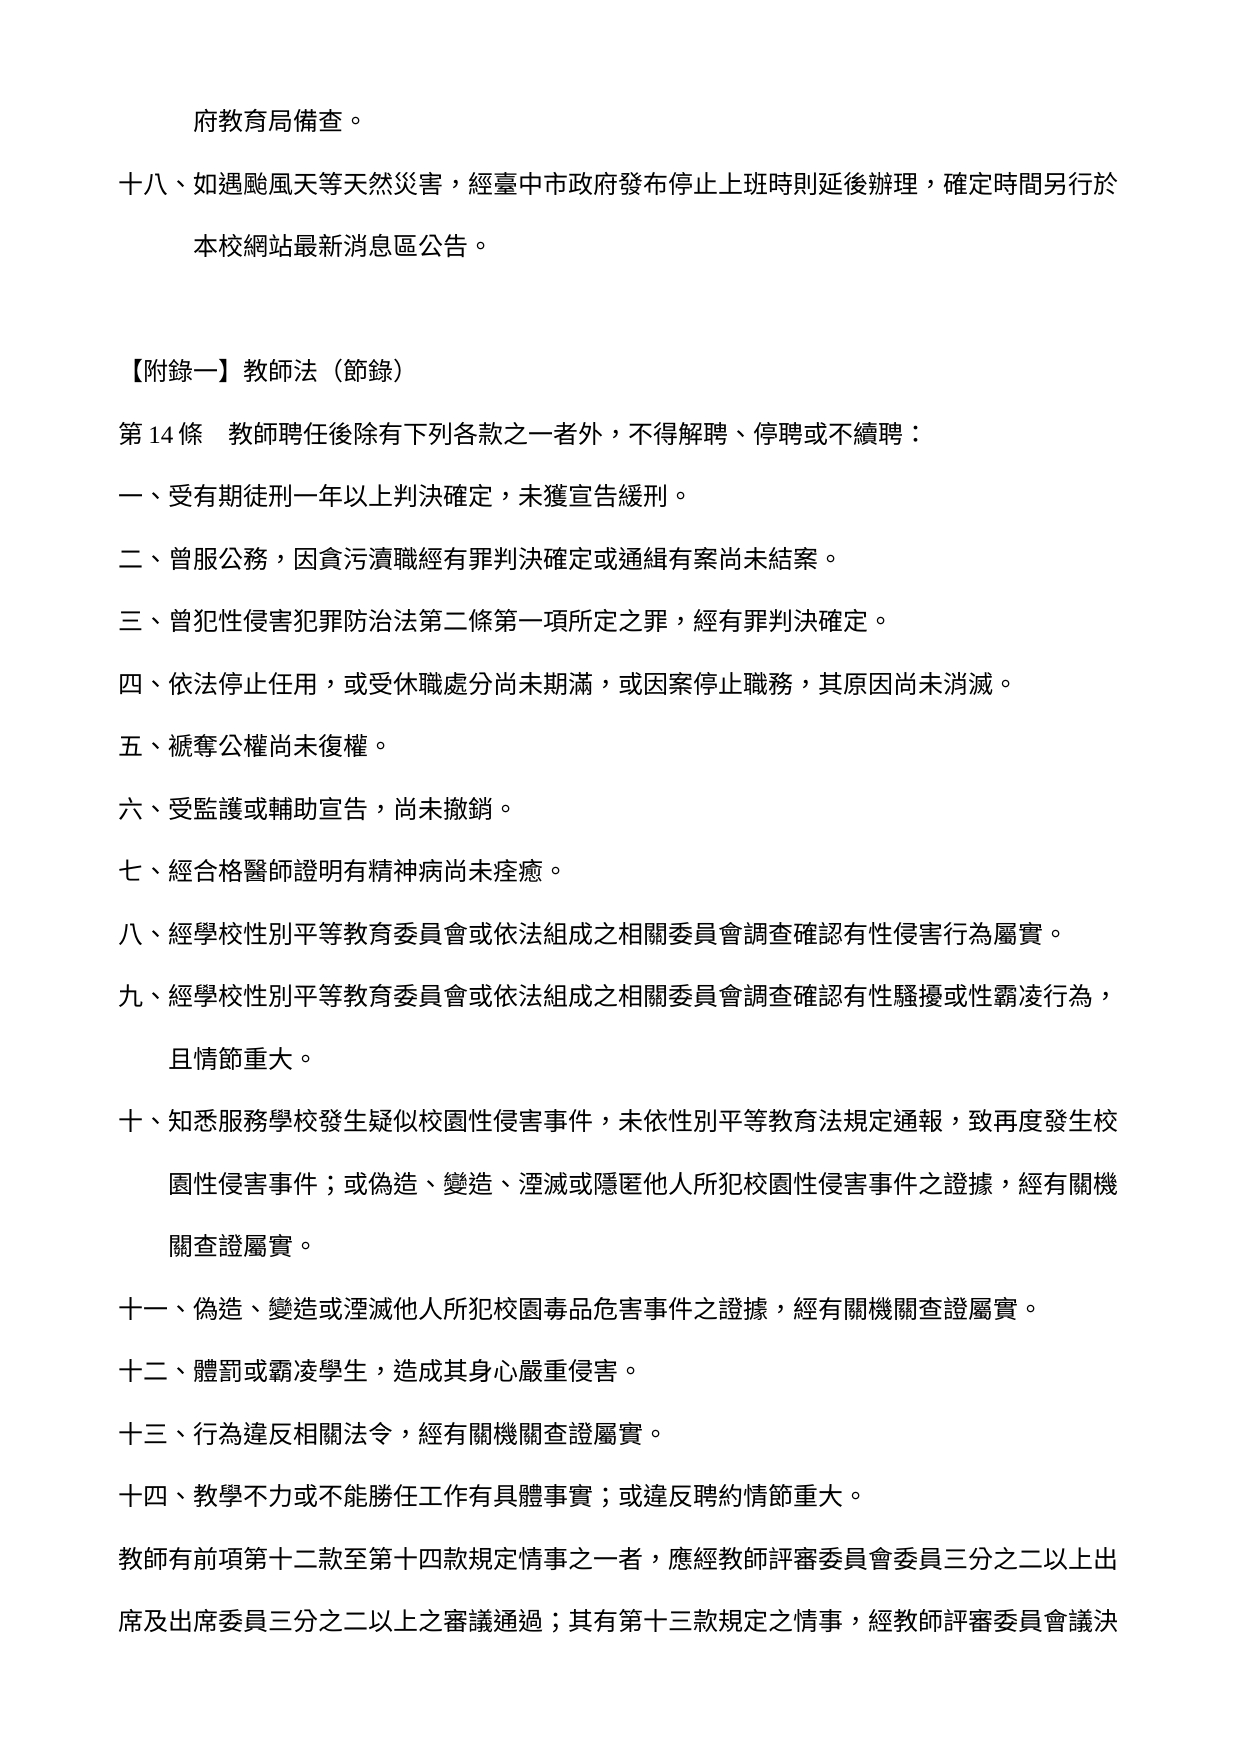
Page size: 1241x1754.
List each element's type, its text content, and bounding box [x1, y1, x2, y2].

text 十一、偽造、變造或湮滅他人所犯校園毒品危害事件之證據，經有關機關查證屬實。 [118, 1266, 1122, 1328]
text 十八、如遇颱風天等天然災害，經臺中市政府發布停止上班時則延後辦理，確定時間另行於本校網站最新消息區公告。 [118, 141, 1122, 266]
text 教師有前項第十二款至第十四款規定情事之一者，應經教師評審委員會委員三分之二以上出席及出席委員三分之二以上之審議通過；其有第十三款規定之情事，經教師評審委員會議決 [118, 1516, 1122, 1641]
text 三、曾犯性侵害犯罪防治法第二條第一項所定之罪，經有罪判決確定。 [118, 578, 1122, 641]
text 八、經學校性別平等教育委員會或依法組成之相關委員會調查確認有性侵害行為屬實。 [118, 891, 1122, 953]
text 一、受有期徒刑一年以上判決確定，未獲宣告緩刑。 [118, 453, 1122, 516]
text 九、經學校性別平等教育委員會或依法組成之相關委員會調查確認有性騷擾或性霸凌行為，且情節重大。 [118, 953, 1122, 1078]
text 十三、行為違反相關法令，經有關機關查證屬實。 [118, 1391, 1122, 1453]
text 第14條 教師聘任後除有下列各款之一者外，不得解聘、停聘或不續聘： [118, 391, 1122, 453]
text 六、受監護或輔助宣告，尚未撤銷。 [118, 766, 1122, 828]
text 五、褫奪公權尚未復權。 [118, 703, 1122, 766]
text 府教育局備查。 [118, 78, 1122, 141]
text 七、經合格醫師證明有精神病尚未痊癒。 [118, 828, 1122, 891]
text 十四、教學不力或不能勝任工作有具體事實；或違反聘約情節重大。 [118, 1453, 1122, 1516]
text 十、知悉服務學校發生疑似校園性侵害事件，未依性別平等教育法規定通報，致再度發生校園性侵害事件；或偽造、變造、湮滅或隱匿他人所犯校園性侵害事件之證據，經有關機關查證屬實。 [118, 1078, 1122, 1266]
text 二、曾服公務，因貪污瀆職經有罪判決確定或通緝有案尚未結案。 [118, 516, 1122, 578]
text 十二、體罰或霸凌學生，造成其身心嚴重侵害。 [118, 1328, 1122, 1391]
text 四、依法停止任用，或受休職處分尚未期滿，或因案停止職務，其原因尚未消滅。 [118, 641, 1122, 703]
text 【附錄一】教師法（節錄） [118, 328, 1122, 391]
